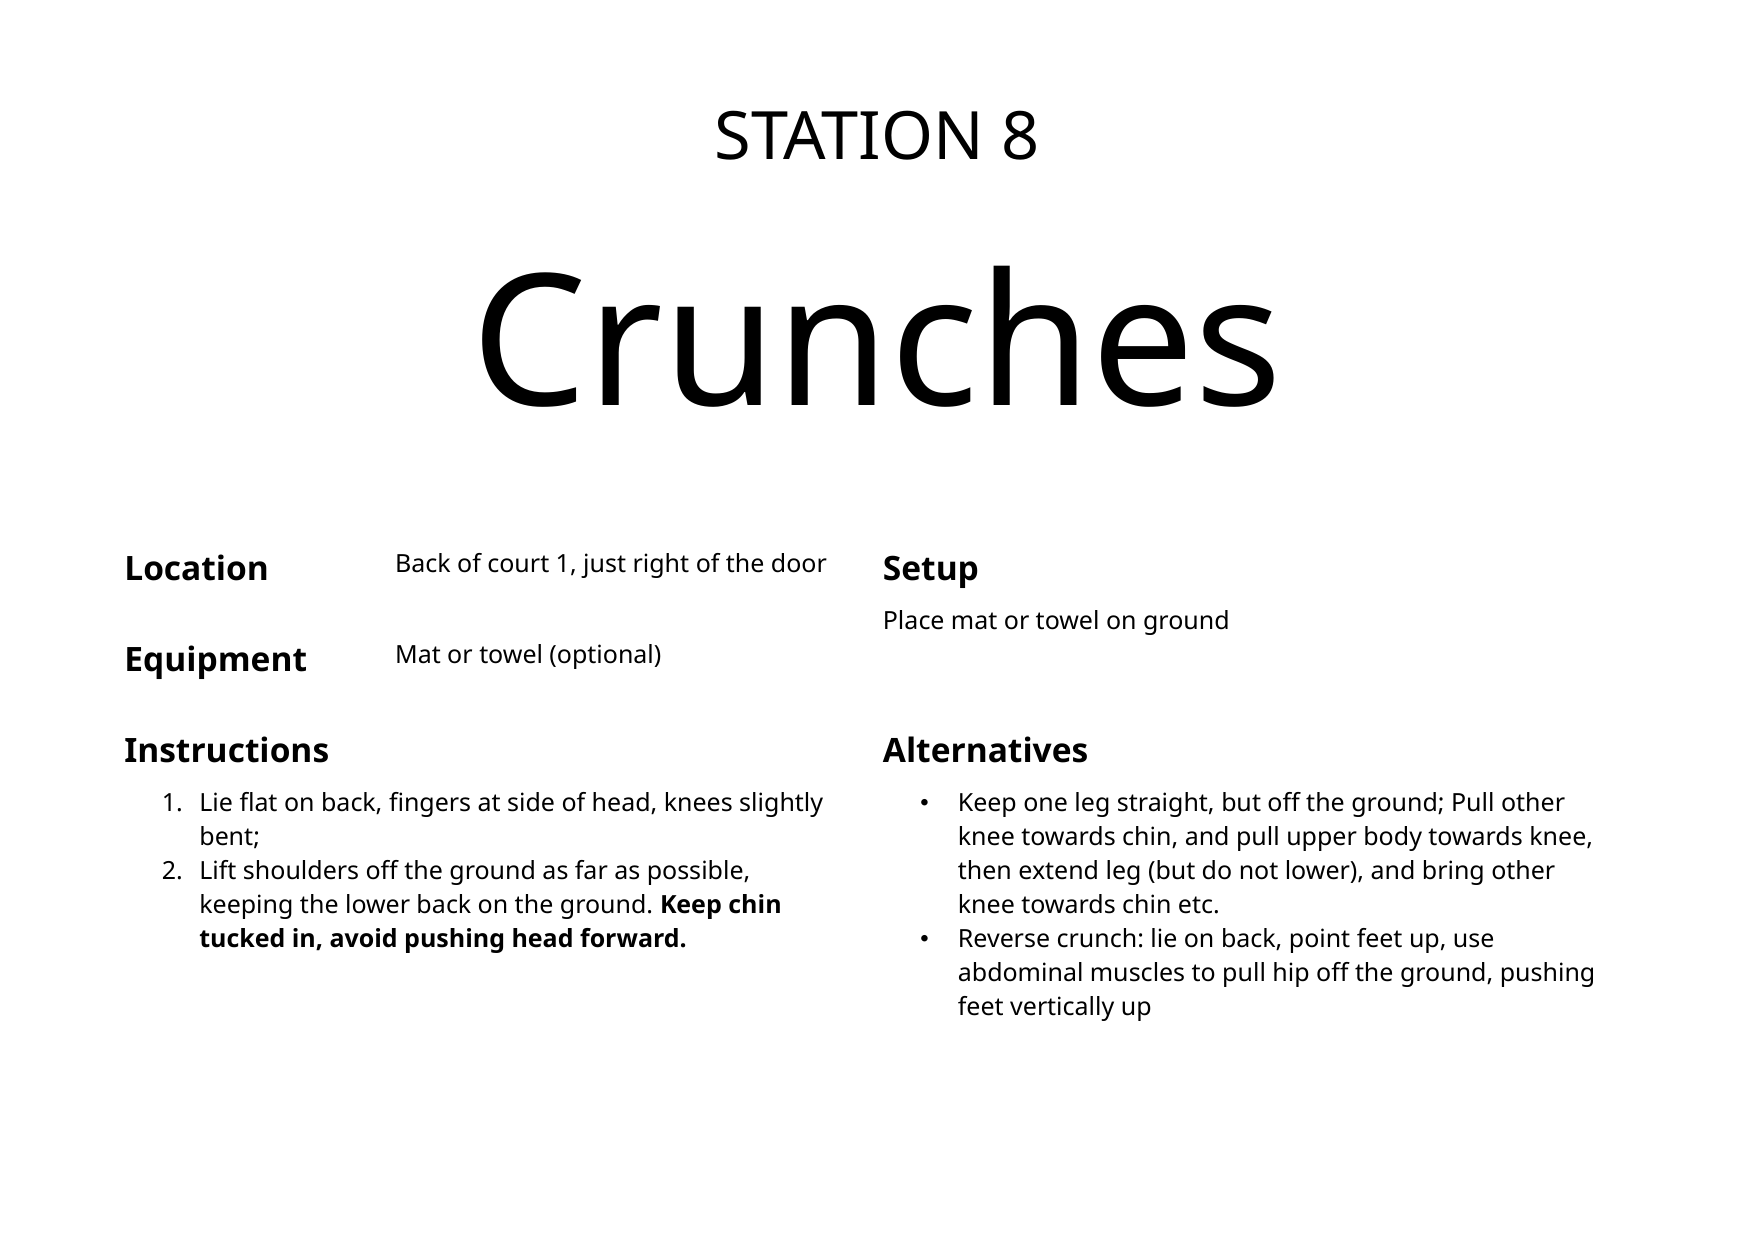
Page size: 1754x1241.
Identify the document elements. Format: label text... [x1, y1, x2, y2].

table_cell Equipment [118, 609, 389, 699]
table_header Location [118, 518, 389, 608]
table_header Setup Place mat or towel on ground [877, 518, 1636, 699]
table_header Back of court 1, just right of the door [389, 518, 877, 608]
table_cell Instructions Lie flat on back, fingers at side of head, knees slightly bent; Lift shoulders off the ground as far as possible, keeping the lower back on the ground. Keep chin tucked in, avoid pushing head forward. [118, 700, 877, 1029]
table_cell Mat or towel (optional) [389, 609, 877, 699]
table_cell Alternatives Keep one leg straight, but off the ground; Pull other knee towards chin, and pull upper body towards knee, then extend leg (but do not lower), and bring other knee towards chin etc. Reverse crunch: lie on back, point feet up, use abdominal muscles to pull hip off the ground, pushing feet vertically up [877, 700, 1636, 1029]
subtitle Crunches [118, 209, 1636, 458]
